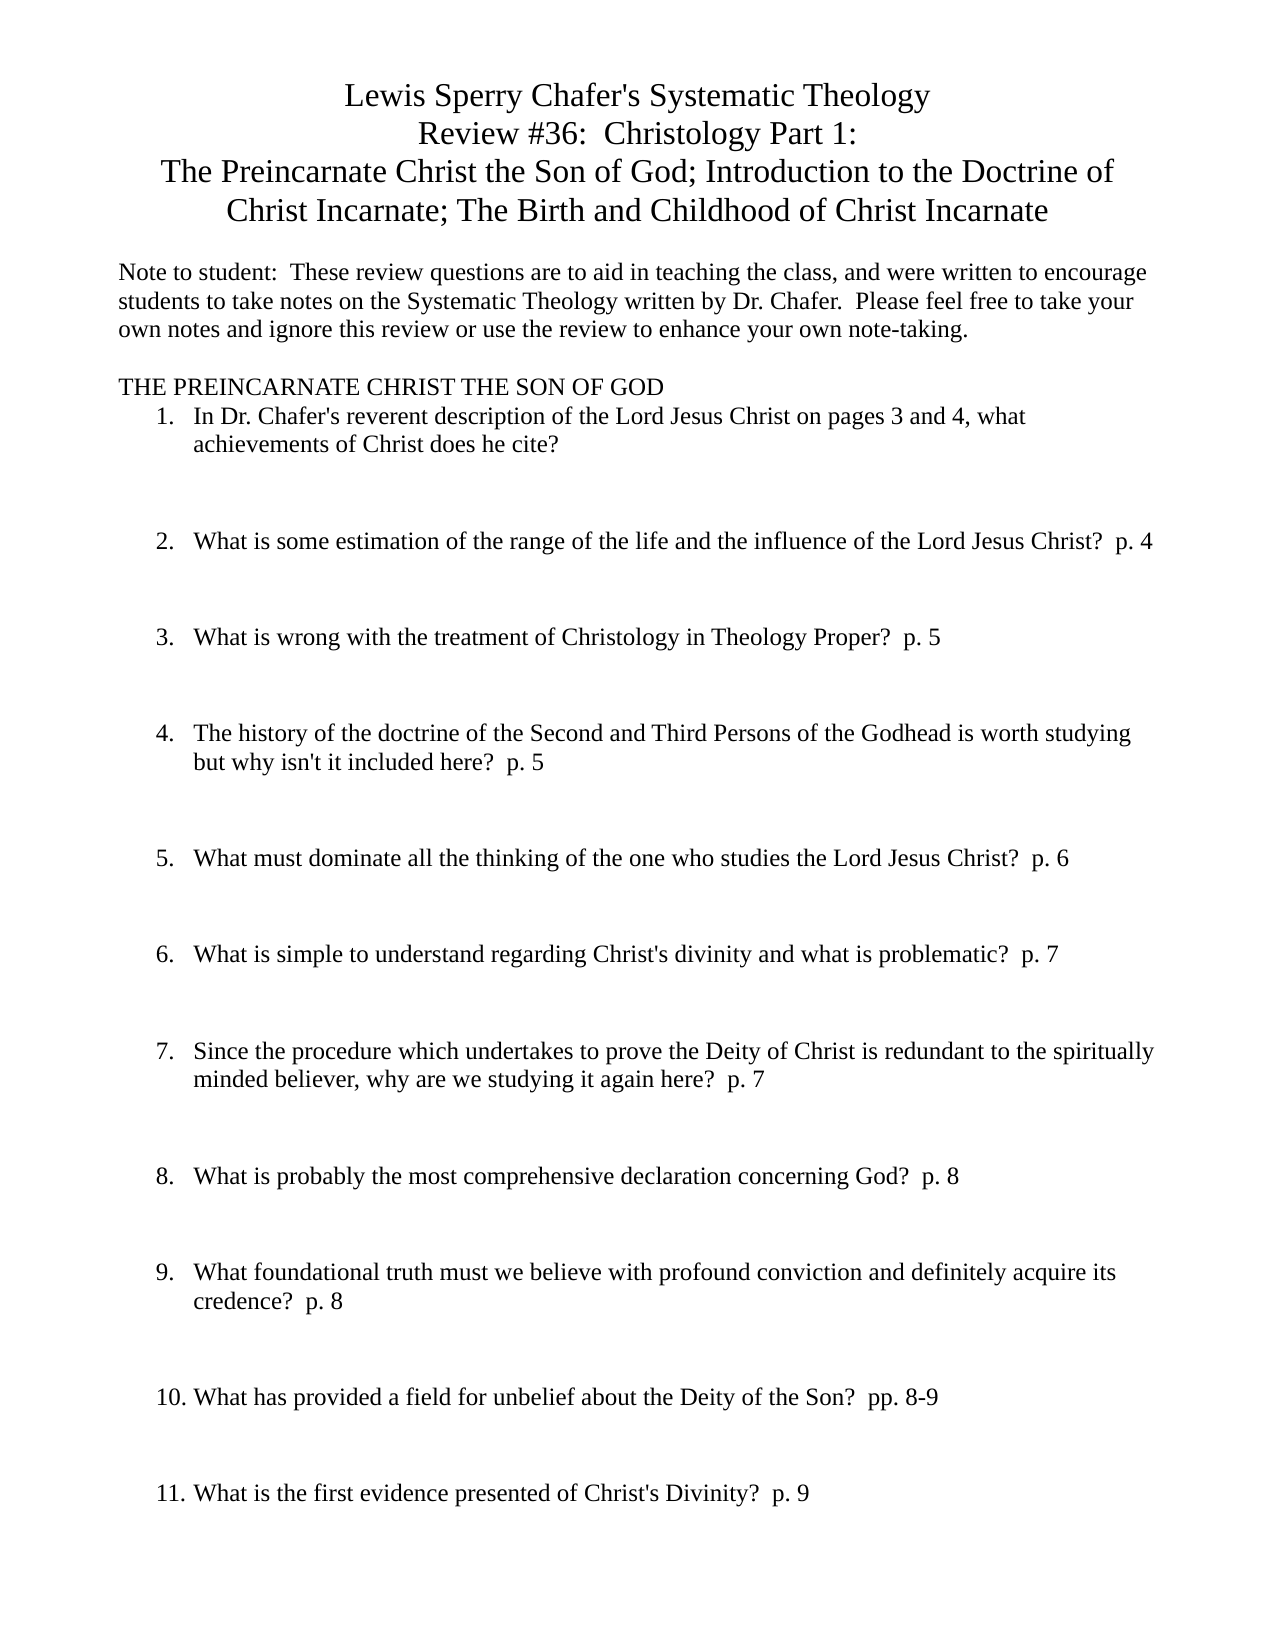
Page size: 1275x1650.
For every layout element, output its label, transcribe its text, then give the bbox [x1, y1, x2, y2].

list What is probably the most comprehensive declaration concerning God? p. 8 [156, 1161, 1157, 1189]
list What is simple to understand regarding Christ's divinity and what is problematic? p. 7 [156, 939, 1157, 968]
list What must dominate all the thinking of the one who studies the Lord Jesus Christ? p. 6 [156, 843, 1157, 872]
text THE PREINCARNATE CHRIST THE SON OF GOD [118, 372, 1157, 401]
list What is some estimation of the range of the life and the influence of the Lord Jesus Christ? p. 4 [156, 526, 1157, 554]
list What is wrong with the treatment of Christology in Theology Proper? p. 5 [156, 622, 1157, 651]
text Review #36: Christology Part 1: [118, 113, 1157, 152]
list What has provided a field for unbelief about the Deity of the Son? pp. 8-9 [156, 1382, 1157, 1411]
text The Preincarnate Christ the Son of God; Introduction to the Doctrine of Christ Incarnate; The Birth and Childhood of Christ Incarnate [118, 152, 1157, 228]
list What is the first evidence presented of Christ's Divinity? p. 9 [156, 1478, 1157, 1507]
list What foundational truth must we believe with profound conviction and definitely acquire its credence? p. 8 [156, 1257, 1157, 1314]
list The history of the doctrine of the Second and Third Persons of the Godhead is worth studying but why isn't it included here? p. 5 [156, 718, 1157, 776]
text Lewis Sperry Chafer's Systematic Theology [118, 75, 1157, 113]
list Since the procedure which undertakes to prove the Deity of Christ is redundant to the spiritually minded believer, why are we studying it again here? p. 7 [156, 1036, 1157, 1093]
list In Dr. Chafer's reverent description of the Lord Jesus Christ on pages 3 and 4, what achievements of Christ does he cite? [156, 401, 1157, 458]
text Note to student: These review questions are to aid in teaching the class, and were written to encourage students to take notes on the Systematic Theology written by Dr. Chafer. Please feel free to take your own notes and ignore this review or use the review to enhance your own note-taking. [118, 257, 1157, 343]
